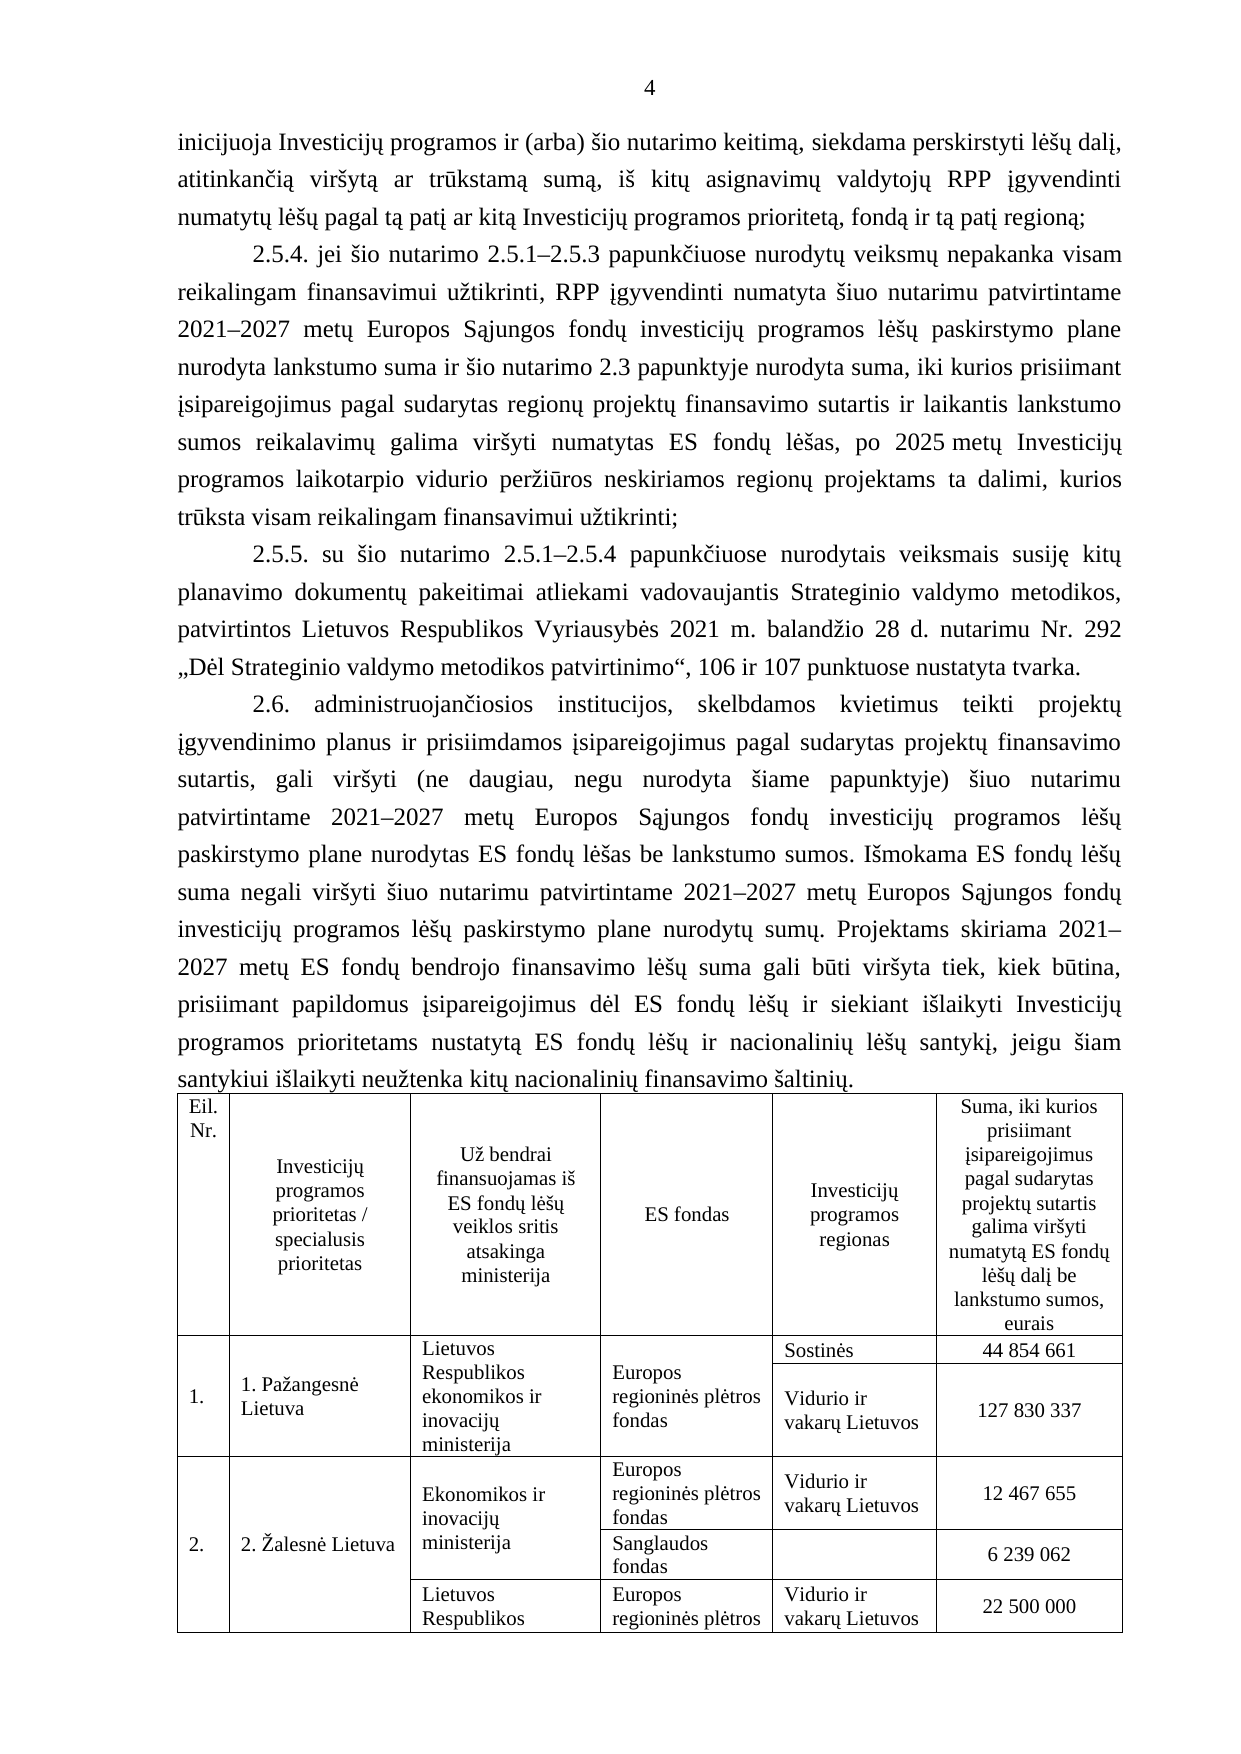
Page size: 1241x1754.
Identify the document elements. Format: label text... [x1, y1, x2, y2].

table_cell 1. Pažangesnė Lietuva [230, 1336, 410, 1456]
table_cell 44 854 661 [937, 1336, 1122, 1363]
table_cell 1. [178, 1336, 229, 1456]
text 2.5.5. su šio nutarimo 2.5.1–2.5.4 papunkčiuose nurodytais veiksmais susiję kitų planavimo dokumentų pakeitimai atliekami vadovaujantis Strateginio valdymo metodikos, patvirtintos Lietuvos Respublikos Vyriausybės 2021 m. balandžio 28 d. nutarimu Nr. 292 „Dėl Strateginio valdymo metodikos patvirtinimo“, 106 ir 107 punktuose nustatyta tvarka. [177, 531, 1122, 681]
table_cell Ekonomikos ir inovacijų ministerija [411, 1457, 600, 1578]
table_cell Vidurio ir vakarų Lietuvos [773, 1457, 936, 1529]
table_header Suma, iki kurios prisiimant įsipareigojimus pagal sudarytas projektų sutartis galima viršyti numatytą ES fondų lėšų dalį be lankstumo sumos, eurais [937, 1094, 1122, 1335]
table_cell 2. [178, 1457, 229, 1632]
table_cell Vidurio ir vakarų Lietuvos [773, 1364, 936, 1456]
table_cell Sanglaudos fondas [601, 1530, 772, 1578]
table_cell 127 830 337 [937, 1364, 1122, 1456]
table_cell 2. Žalesnė Lietuva [230, 1457, 410, 1632]
text 2.6. administruojančiosios institucijos, skelbdamos kvietimus teikti projektų įgyvendinimo planus ir prisiimdamos įsipareigojimus pagal sudarytas projektų finansavimo sutartis, gali viršyti (ne daugiau, negu nurodyta šiame papunktyje) šiuo nutarimu patvirtintame 2021–2027 metų Europos Sąjungos fondų investicijų programos lėšų paskirstymo plane nurodytas ES fondų lėšas be lankstumo sumos. Išmokama ES fondų lėšų suma negali viršyti šiuo nutarimu patvirtintame 2021–2027 metų Europos Sąjungos fondų investicijų programos lėšų paskirstymo plane nurodytų sumų. Projektams skiriama 2021–2027 metų ES fondų bendrojo finansavimo lėšų suma gali būti viršyta tiek, kiek būtina, prisiimant papildomus įsipareigojimus dėl ES fondų lėšų ir siekiant išlaikyti Investicijų programos prioritetams nustatytą ES fondų lėšų ir nacionalinių lėšų santykį, jeigu šiam santykiui išlaikyti neužtenka kitų nacionalinių finansavimo šaltinių. [177, 681, 1122, 1093]
table_cell [773, 1530, 936, 1578]
table_cell Vidurio ir vakarų Lietuvos [773, 1580, 936, 1632]
text inicijuoja Investicijų programos ir (arba) šio nutarimo keitimą, siekdama perskirstyti lėšų dalį, atitinkančią viršytą ar trūkstamą sumą, iš kitų asignavimų valdytojų RPP įgyvendinti numatytų lėšų pagal tą patį ar kitą Investicijų programos prioritetą, fondą ir tą patį regioną; [177, 118, 1122, 231]
text 2.5.4. jei šio nutarimo 2.5.1–2.5.3 papunkčiuose nurodytų veiksmų nepakanka visam reikalingam finansavimui užtikrinti, RPP įgyvendinti numatyta šiuo nutarimu patvirtintame 2021–2027 metų Europos Sąjungos fondų investicijų programos lėšų paskirstymo plane nurodyta lankstumo suma ir šio nutarimo 2.3 papunktyje nurodyta suma, iki kurios prisiimant įsipareigojimus pagal sudarytas regionų projektų finansavimo sutartis ir laikantis lankstumo sumos reikalavimų galima viršyti numatytas ES fondų lėšas, po 2025 metų Investicijų programos laikotarpio vidurio peržiūros neskiriamos regionų projektams ta dalimi, kurios trūksta visam reikalingam finansavimui užtikrinti; [177, 231, 1122, 531]
table_cell Lietuvos Respublikos [411, 1580, 600, 1632]
table_cell Europos regioninės plėtros fondas [601, 1336, 772, 1456]
table_cell Sostinės [773, 1336, 936, 1363]
table_header ES fondas [601, 1094, 772, 1335]
table_header Investicijų programos regionas [773, 1094, 936, 1335]
table_cell 6 239 062 [937, 1530, 1122, 1578]
table_cell 12 467 655 [937, 1457, 1122, 1529]
table_cell Europos regioninės plėtros fondas [601, 1457, 772, 1529]
table_header Eil. Nr. [178, 1094, 229, 1335]
table_cell Lietuvos Respublikos ekonomikos ir inovacijų ministerija [411, 1336, 600, 1456]
table_header Už bendrai finansuojamas iš ES fondų lėšų veiklos sritis atsakinga ministerija [411, 1094, 600, 1335]
table_header Investicijų programos prioritetas / specialusis prioritetas [230, 1094, 410, 1335]
table_cell Europos regioninės plėtros [601, 1580, 772, 1632]
table_cell 22 500 000 [937, 1580, 1122, 1632]
